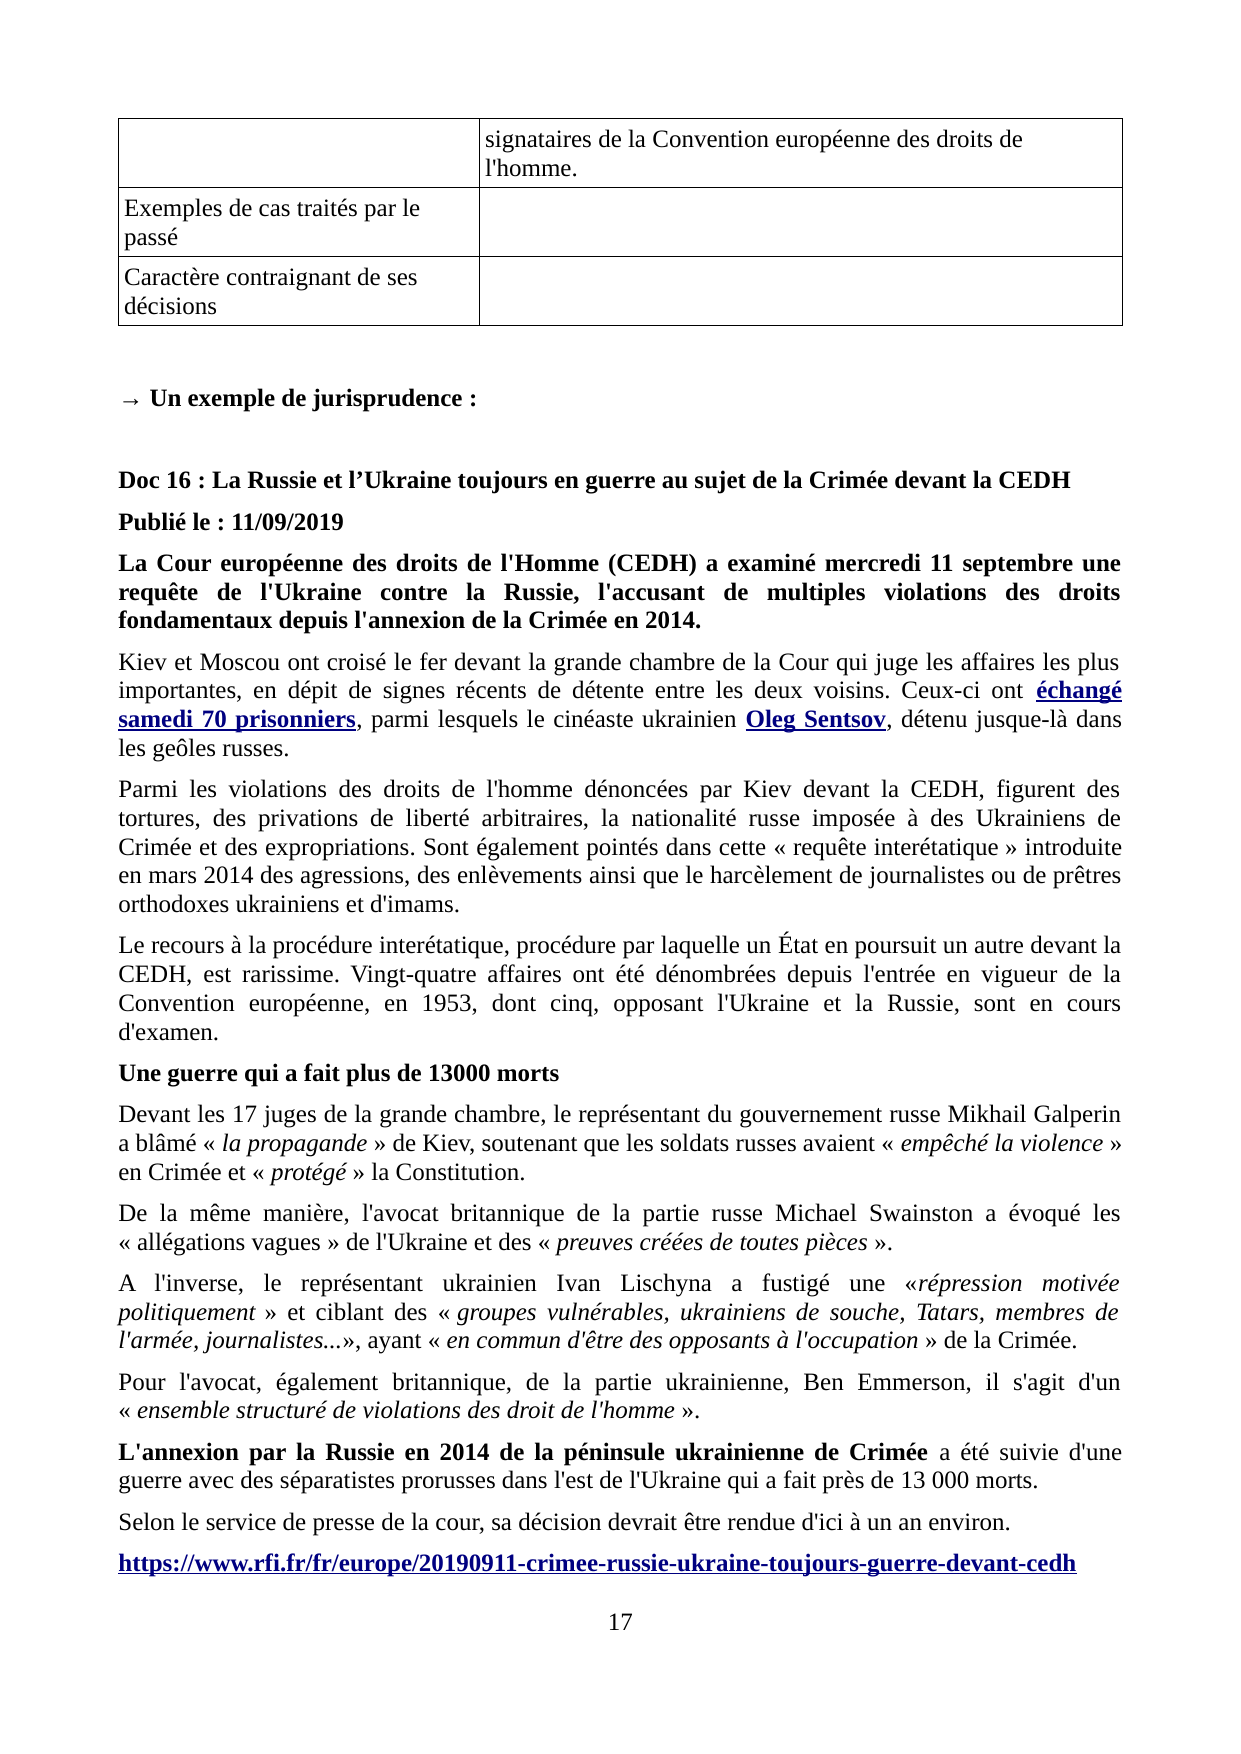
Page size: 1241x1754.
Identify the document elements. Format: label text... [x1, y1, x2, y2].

text Pour l'avocat, également britannique, de la partie ukrainienne, Ben Emmerson, il s'agit d'un « ensemble structuré de violations des droit de l'homme ». [118, 1367, 1122, 1424]
text Publié le : 11/09/2019 [118, 507, 1122, 535]
text L'annexion par la Russie en 2014 de la péninsule ukrainienne de Crimée a été suivie d'une guerre avec des séparatistes prorusses dans l'est de l'Ukraine qui a fait près de 13 000 morts. [118, 1437, 1122, 1494]
text Le recours à la procédure interétatique, procédure par laquelle un État en poursuit un autre devant la CEDH, est rarissime. Vingt-quatre affaires ont été dénombrées depuis l'entrée en vigueur de la Convention européenne, en 1953, dont cinq, opposant l'Ukraine et la Russie, sont en cours d'examen. [118, 930, 1122, 1045]
text De la même manière, l'avocat britannique de la partie russe Michael Swainston a évoqué les « allégations vagues » de l'Ukraine et des « preuves créées de toutes pièces ». [118, 1198, 1122, 1255]
text Devant les 17 juges de la grande chambre, le représentant du gouvernement russe Mikhail Galperin a blâmé « la propagande » de Kiev, soutenant que les soldats russes avaient « empêché la violence » en Crimée et « protégé » la Constitution. [118, 1099, 1122, 1185]
text → Un exemple de jurisprudence : [118, 383, 1122, 412]
text Selon le service de presse de la cour, sa décision devrait être rendue d'ici à un an environ. [118, 1507, 1122, 1535]
table_cell Caractère contraignant de ses décisions [119, 257, 479, 325]
table_cell [480, 188, 1122, 256]
text A l'inverse, le représentant ukrainien Ivan Lischyna a fustigé une «répression motivée politiquement » et ciblant des « groupes vulnérables, ukrainiens de souche, Tatars, membres de l'armée, journalistes...», ayant « en commun d'être des opposants à l'occupation » de la Crimée. [118, 1268, 1122, 1354]
table_cell signataires de la Convention européenne des droits de l'homme. [480, 119, 1122, 187]
table_cell [480, 257, 1122, 325]
table_cell [119, 119, 479, 187]
text Kiev et Moscou ont croisé le fer devant la grande chambre de la Cour qui juge les affaires les plus importantes, en dépit de signes récents de détente entre les deux voisins. Ceux-ci ont échangé samedi 70 prisonniers, parmi lesquels le cinéaste ukrainien Oleg Sentsov, détenu jusque-là dans les geôles russes. [118, 647, 1122, 762]
text La Cour européenne des droits de l'Homme (CEDH) a examiné mercredi 11 septembre une requête de l'Ukraine contre la Russie, l'accusant de multiples violations des droits fondamentaux depuis l'annexion de la Crimée en 2014. [118, 548, 1122, 634]
text Parmi les violations des droits de l'homme dénoncées par Kiev devant la CEDH, figurent des tortures, des privations de liberté arbitraires, la nationalité russe imposée à des Ukrainiens de Crimée et des expropriations. Sont également pointés dans cette « requête interétatique » introduite en mars 2014 des agressions, des enlèvements ainsi que le harcèlement de journalistes ou de prêtres orthodoxes ukrainiens et d'imams. [118, 774, 1122, 918]
text https://www.rfi.fr/fr/europe/20190911-crimee-russie-ukraine-toujours-guerre-devant-cedh [118, 1548, 1122, 1577]
text Une guerre qui a fait plus de 13000 morts [118, 1058, 1122, 1087]
table_cell Exemples de cas traités par le passé [119, 188, 479, 256]
subtitle Doc 16 : La Russie et l’Ukraine toujours en guerre au sujet de la Crimée devant la CEDH [118, 465, 1122, 494]
